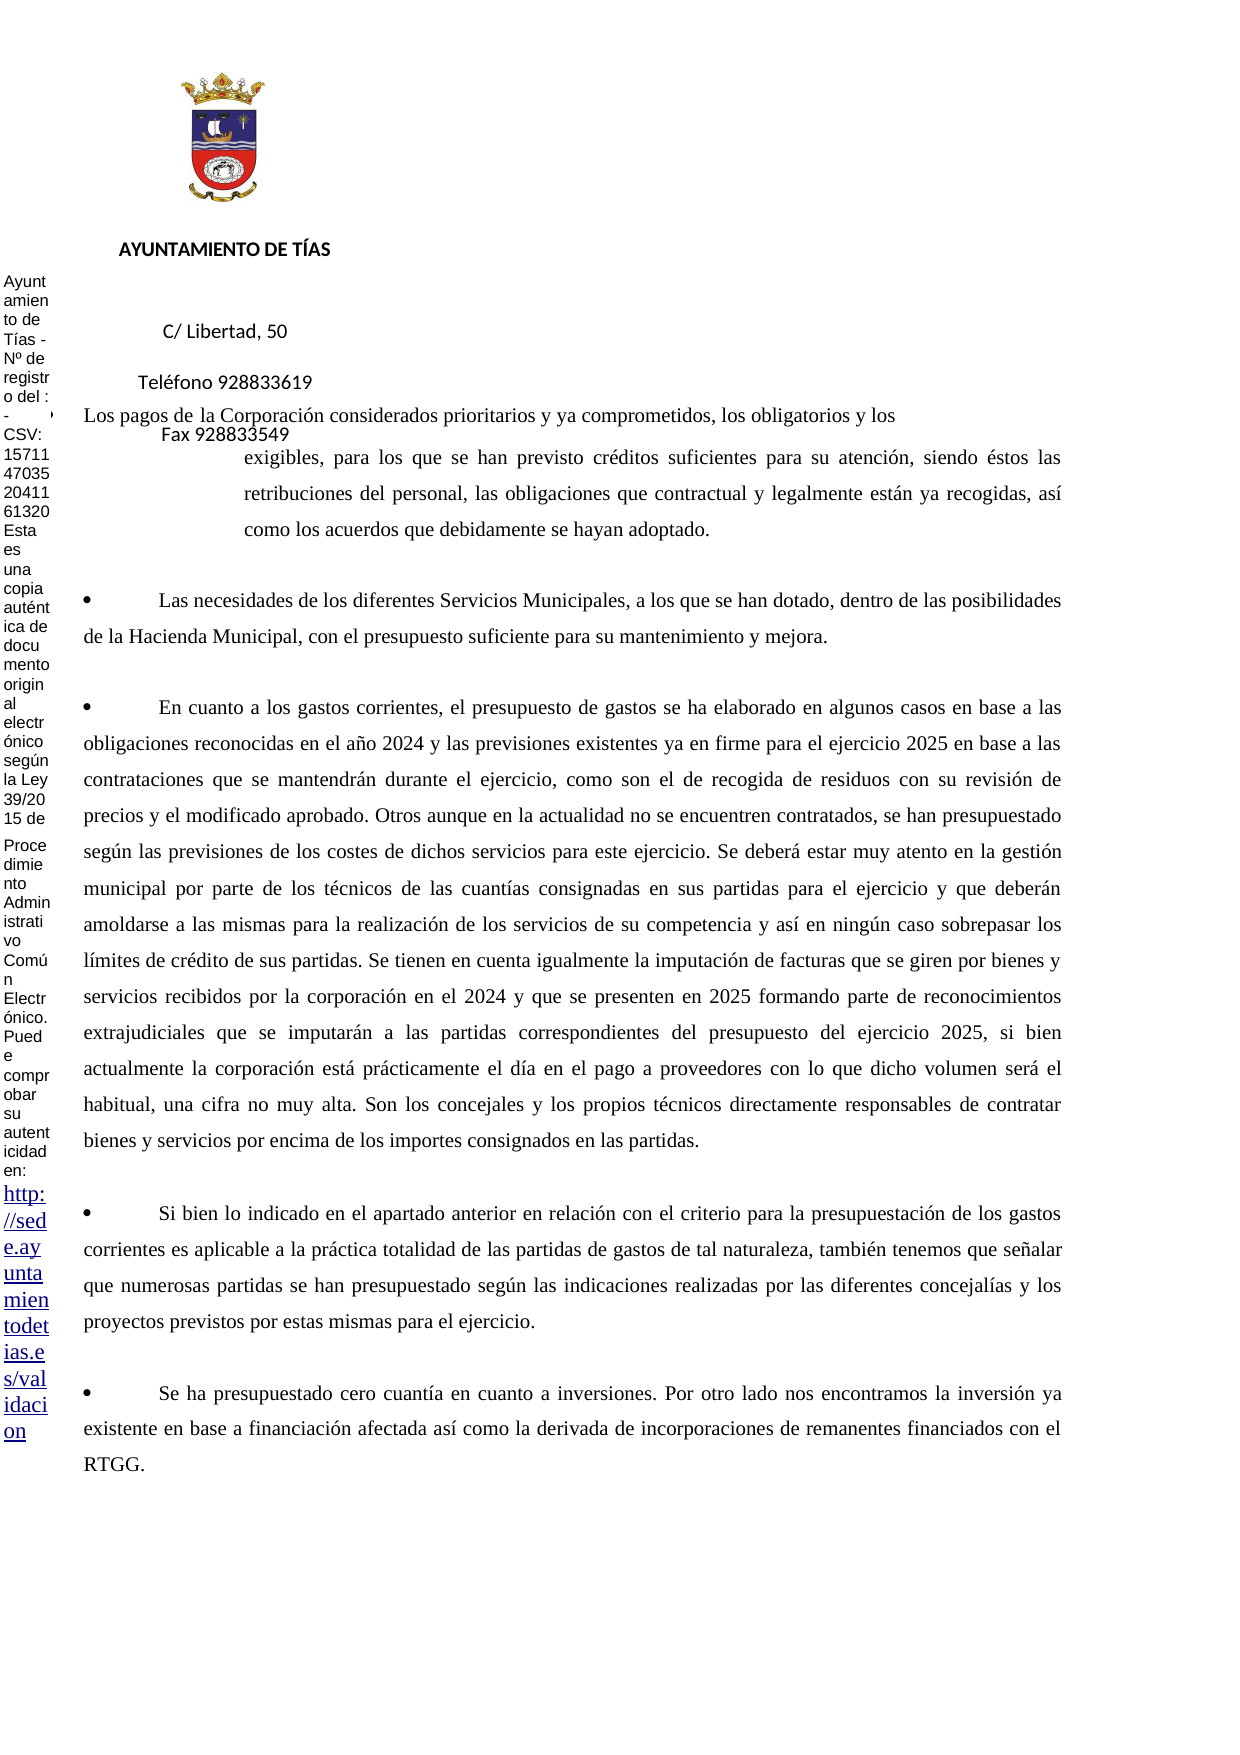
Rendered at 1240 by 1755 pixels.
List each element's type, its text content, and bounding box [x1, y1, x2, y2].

list Se ha presupuestado cero cuantía en cuanto a inversiones. Por otro lado nos encontramos la inversión ya existente en base a financiación afectada así como la derivada de incorporaciones de remanentes financiados con el RTGG. [83, 1381, 1063, 1476]
list En cuanto a los gastos corrientes, el presupuesto de gastos se ha elaborado en algunos casos en base a las obligaciones reconocidas en el año 2024 y las previsiones existentes ya en firme para el ejercicio 2025 en base a las contrataciones que se mantendrán durante el ejercicio, como son el de recogida de residuos con su revisión de precios y el modificado aprobado. Otros aunque en la actualidad no se encuentren contratados, se han presupuestado según las previsiones de los costes de dichos servicios para este ejercicio. Se deberá estar muy atento en la gestión municipal por parte de los técnicos de las cuantías consignadas en sus partidas para el ejercicio y que deberán amoldarse a las mismas para la realización de los servicios de su competencia y así en ningún caso sobrepasar los límites de crédito de sus partidas. Se tienen en cuenta igualmente la imputación de facturas que se giren por bienes y servicios recibidos por la corporación en el 2024 y que se presenten en 2025 formando parte de reconocimientos extrajudiciales que se imputarán a las partidas correspondientes del presupuesto del ejercicio 2025, si bien actualmente la corporación está prácticamente el día en el pago a proveedores con lo que dicho volumen será el habitual, una cifra no muy alta. Son los concejales y los propios técnicos directamente responsables de contratar bienes y servicios por encima de los importes consignados en las partidas. [83, 695, 1063, 1152]
list Si bien lo indicado en el apartado anterior en relación con el criterio para la presupuestación de los gastos corrientes es aplicable a la práctica totalidad de las partidas de gastos de tal naturaleza, también tenemos que señalar que numerosas partidas se han presupuestado según las indicaciones realizadas por las diferentes concejalías y los proyectos previstos por estas mismas para el ejercicio. [83, 1201, 1063, 1333]
text Procedimiento Administrativo Común Electrónico. Puede comprobar su autenticidad en: http://sede.ayuntamientodetias.es/validacion [3, 835, 51, 1444]
text exigibles, para los que se han previsto créditos suficientes para su atención, siendo éstos las retribuciones del personal, las obligaciones que contractual y legalmente están ya recogidas, así como los acuerdos que debidamente se hayan adoptado. [244, 445, 1063, 541]
text C/ Libertad, 50 [136, 318, 315, 344]
list Los pagos de la Corporación considerados prioritarios y ya comprometidos, los obligatorios y los [51, 407, 1239, 426]
text Fax 928833549 [136, 426, 315, 445]
list Las necesidades de los diferentes Servicios Municipales, a los que se han dotado, dentro de las posibilidades de la Hacienda Municipal, con el presupuesto suficiente para su mantenimiento y mejora. [83, 588, 1062, 648]
text Ayuntamiento de Tías - Nº de registro del : - CSV: 15711470352041161320 Esta es una copia auténtica de documento original electrónico según la Ley 39/2015 de [3, 272, 51, 828]
text Teléfono 928833619 [136, 369, 315, 394]
